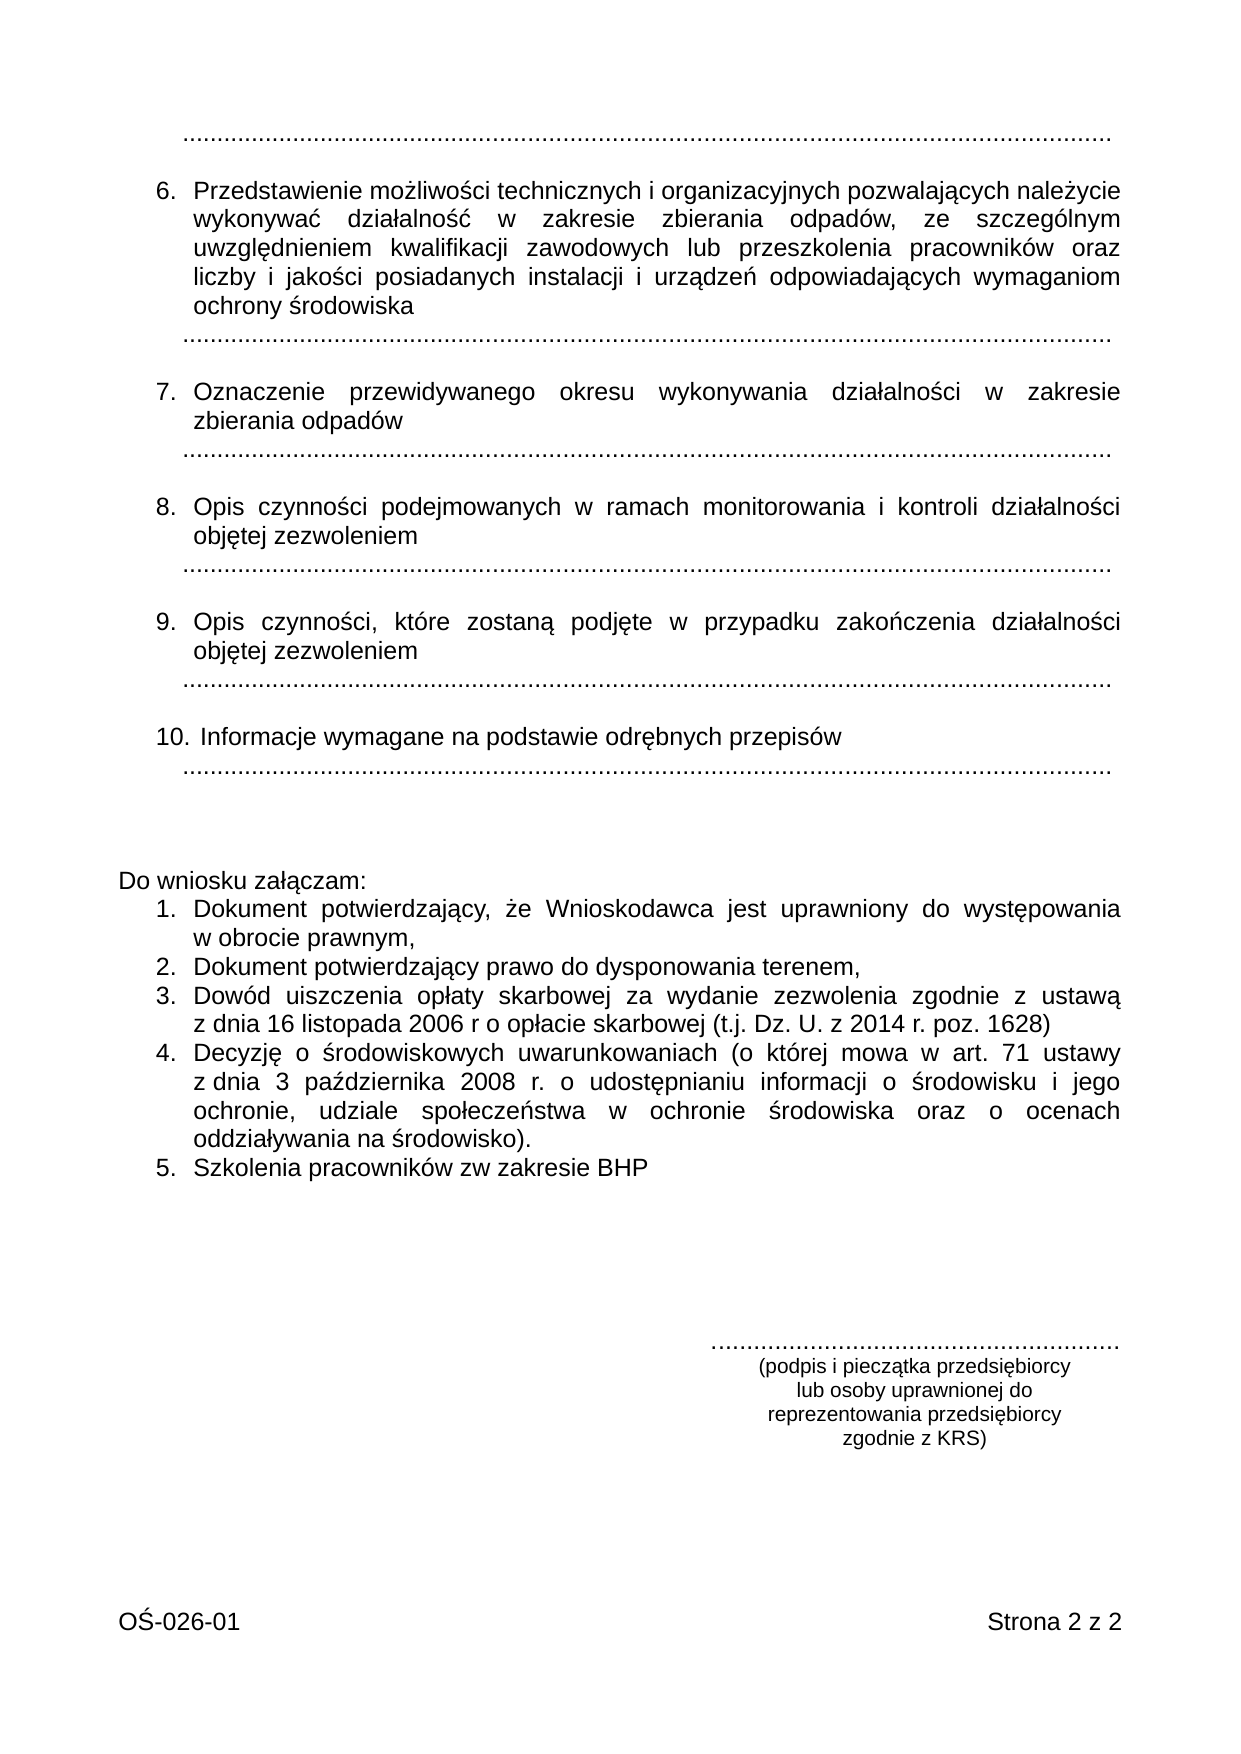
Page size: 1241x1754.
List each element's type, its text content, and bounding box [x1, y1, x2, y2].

list Decyzję o środowiskowych uwarunkowaniach (o której mowa w art. 71 ustawy z dnia 3 października 2008 r. o udostępnianiu informacji o środowisku i jego ochronie, udziale społeczeństwa w ochronie środowiska oraz o ocenach oddziaływania na środowisko). [156, 1038, 1122, 1153]
list Opis czynności podejmowanych w ramach monitorowania i kontroli działalności objętej zezwoleniem [156, 492, 1122, 549]
list Szkolenia pracowników zw zakresie BHP [156, 1153, 1122, 1182]
list Oznaczenie przewidywanego okresu wykonywania działalności w zakresie zbierania odpadów [156, 377, 1122, 434]
text Do wniosku załączam: [118, 866, 1122, 894]
list Opis czynności, które zostaną podjęte w przypadku zakończenia działalności objętej zezwoleniem [156, 607, 1122, 664]
list Przedstawienie możliwości technicznych i organizacyjnych pozwalających należycie wykonywać działalność w zakresie zbierania odpadów, ze szczególnym uwzględnieniem kwalifikacji zawodowych lub przeszkolenia pracowników oraz liczby i jakości posiadanych instalacji i urządzeń odpowiadających wymaganiom ochrony środowiska [156, 176, 1122, 319]
list Dokument potwierdzający, że Wnioskodawca jest uprawniony do występowania w obrocie prawnym, [156, 894, 1122, 952]
list Dokument potwierdzający prawo do dysponowania terenem, [156, 952, 1122, 981]
list Informacje wymagane na podstawie odrębnych przepisów [156, 722, 1122, 751]
list Dowód uiszczenia opłaty skarbowej za wydanie zezwolenia zgodnie z ustawą z dnia 16 listopada 2006 r o opłacie skarbowej (t.j. Dz. U. z 2014 r. poz. 1628) [156, 981, 1122, 1038]
text (podpis i pieczątka przedsiębiorcy lub osoby uprawnionej do reprezentowania przedsiębiorcy zgodnie z KRS) [749, 1354, 1080, 1450]
